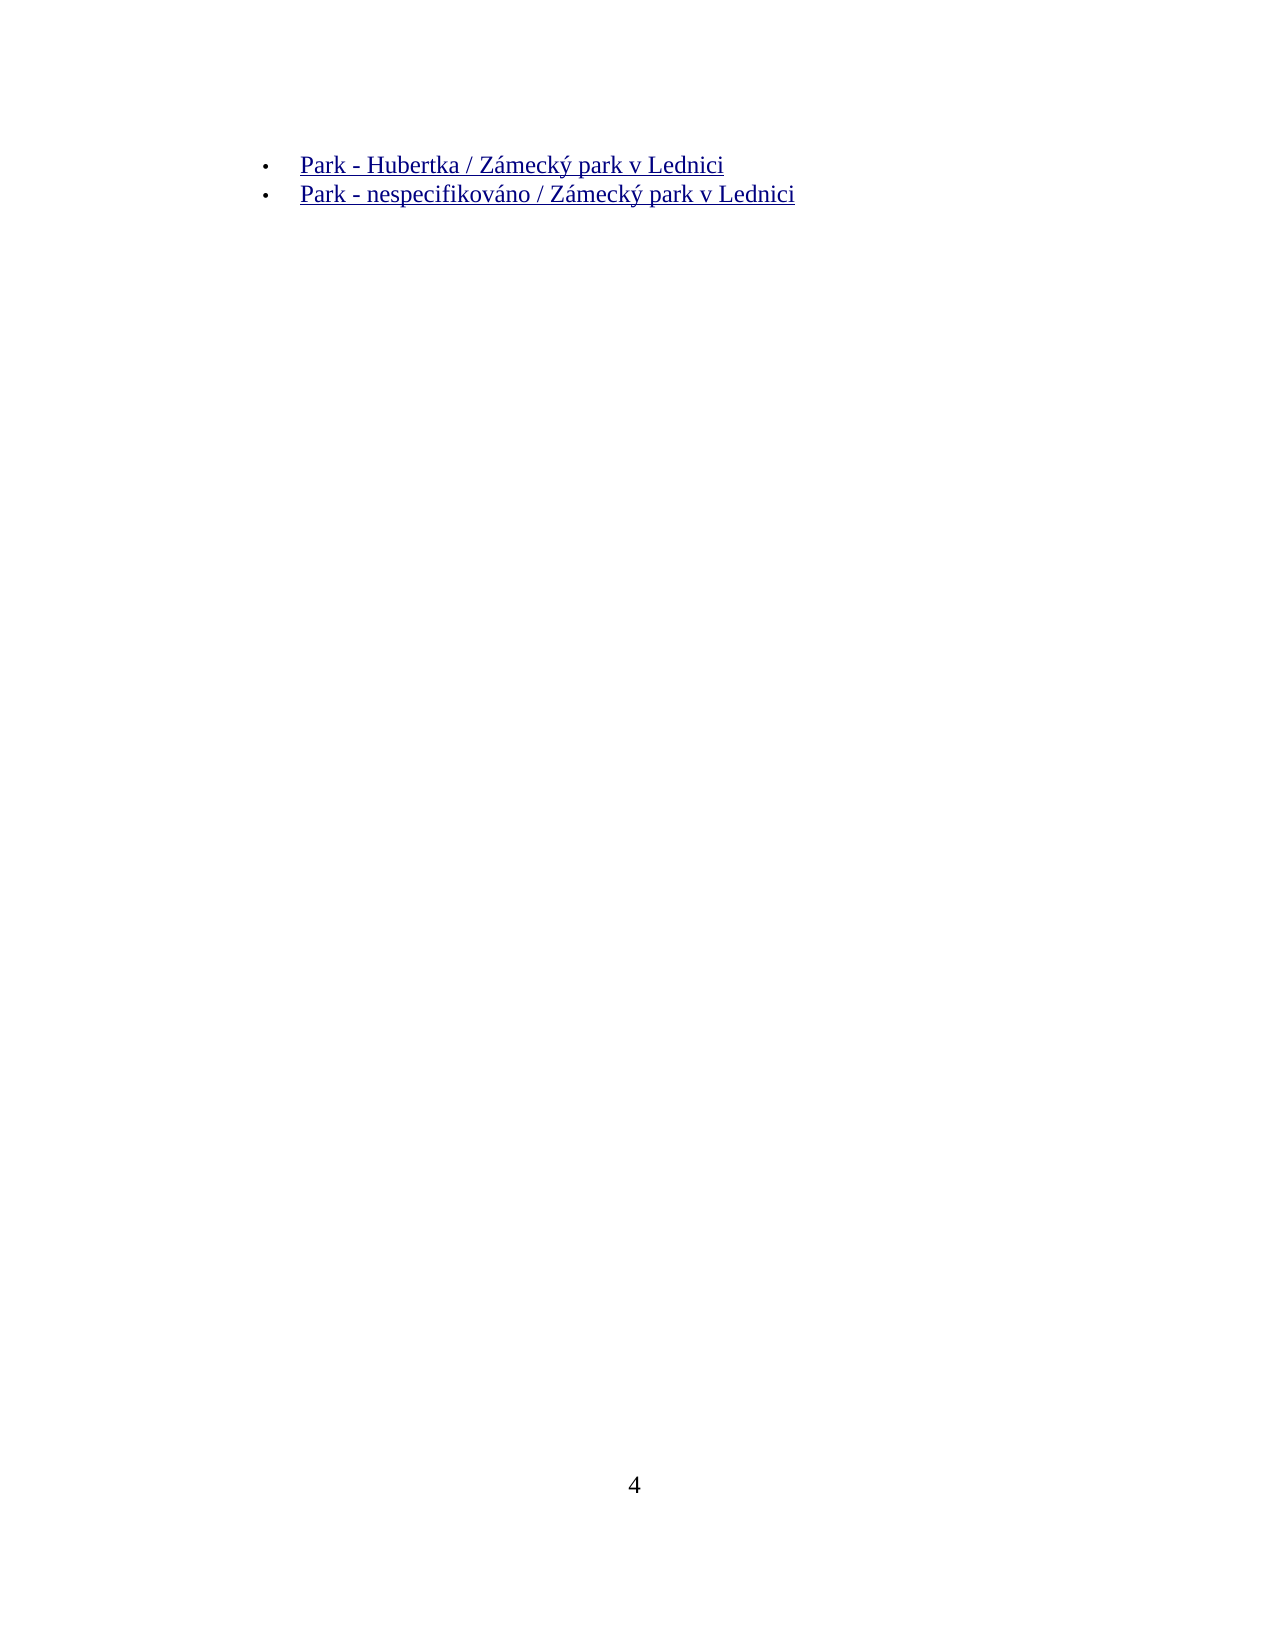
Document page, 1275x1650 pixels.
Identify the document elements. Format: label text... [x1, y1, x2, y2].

list Park - Hubertka / Zámecký park v Lednici [262, 150, 1125, 179]
list Park - nespecifikováno / Zámecký park v Lednici [262, 179, 1125, 207]
